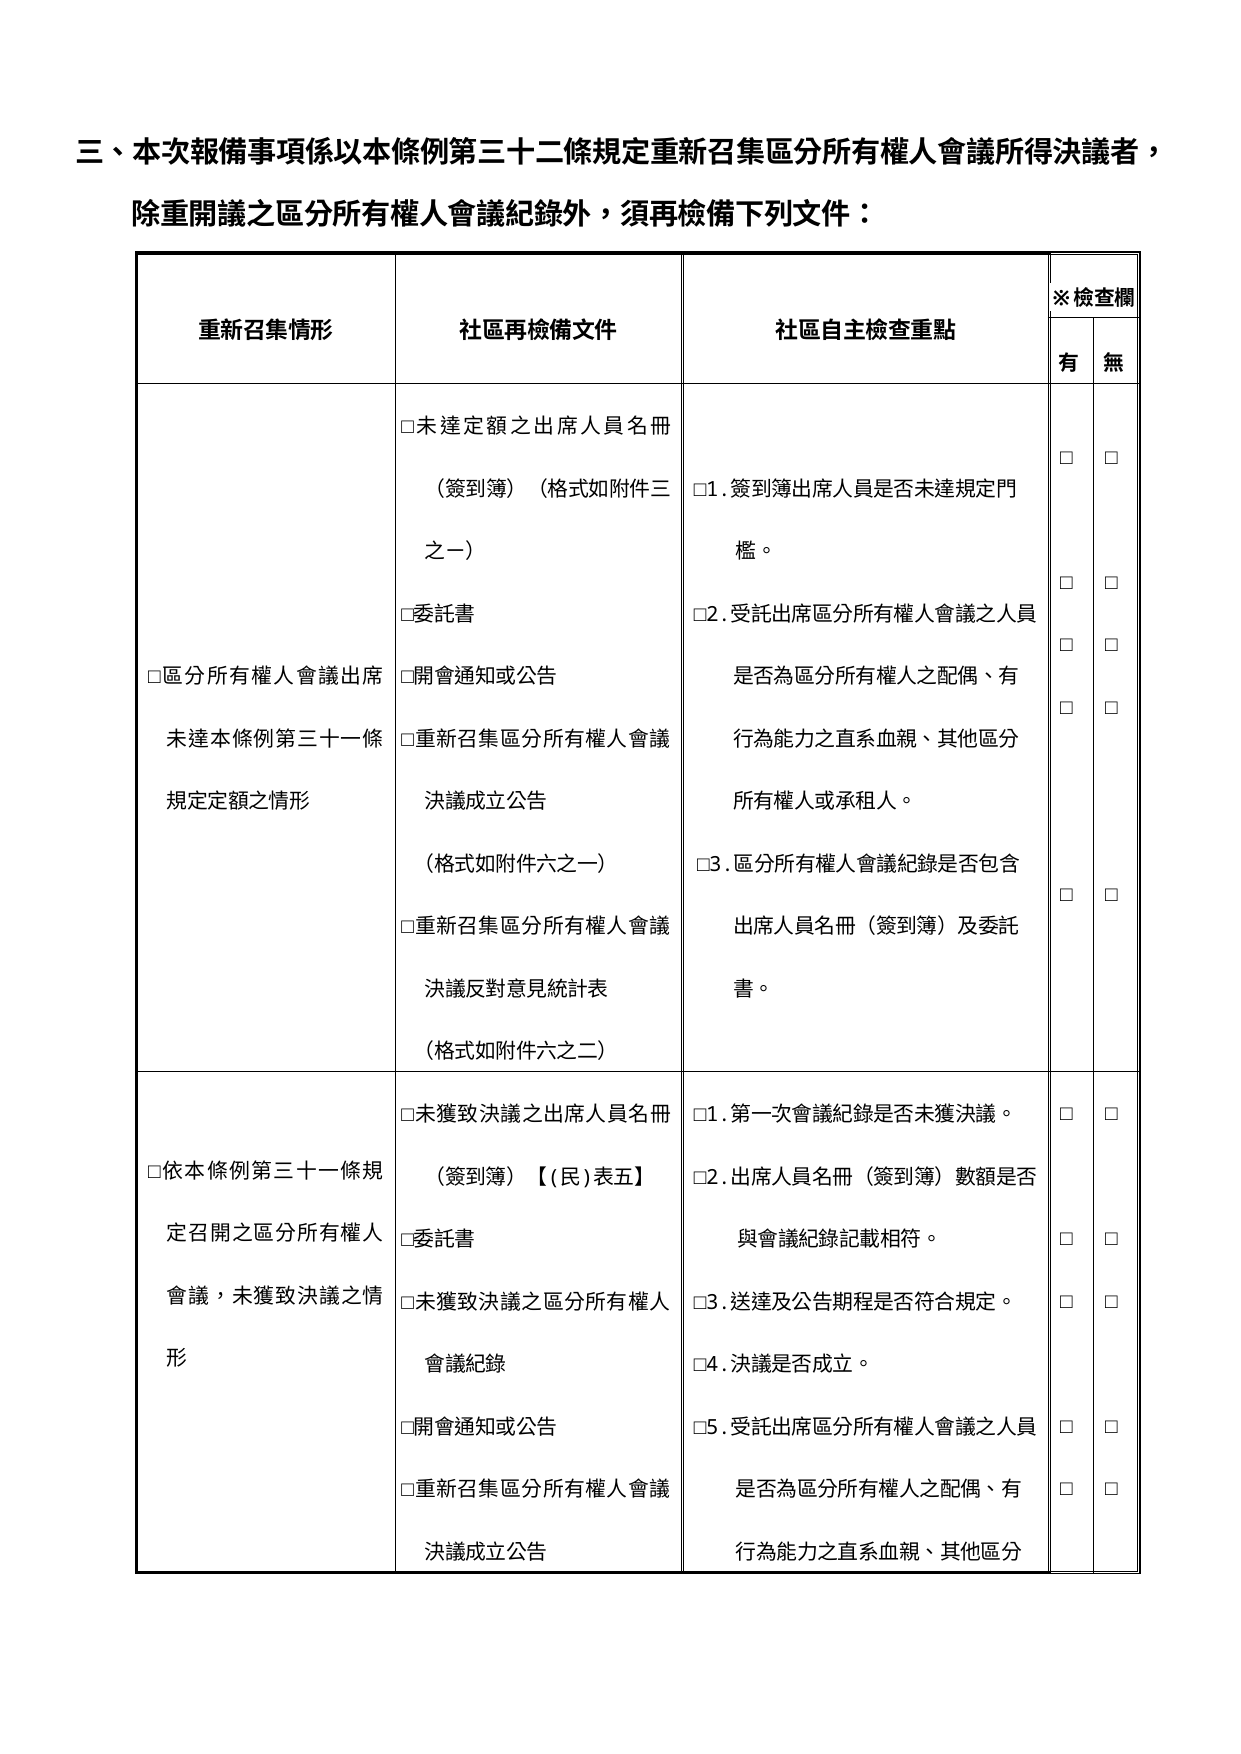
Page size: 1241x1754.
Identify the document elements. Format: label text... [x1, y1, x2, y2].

table_cell 有 [1051, 318, 1093, 383]
table_header 社區再檢備文件 [396, 255, 681, 383]
table_cell □1.簽到簿出席人員是否未達規定門檻。 □2.受託出席區分所有權人會議之人員是否為區分所有權人之配偶、有行為能力之直系血親、其他區分所有權人或承租人。 □3.區分所有權人會議紀錄是否包含出席人員名冊（簽到簿）及委託書。 [684, 384, 1048, 1071]
text 三、本次報備事項係以本條例第三十二條規定重新召集區分所有權人會議所得決議者，除重開議之區分所有權人會議紀錄外，須再檢備下列文件： [75, 108, 1192, 233]
table_cell □區分所有權人會議出席未達本條例第三十一條規定定額之情形 [138, 384, 395, 1071]
table_cell □ □ □ □ □ [1094, 384, 1137, 1071]
table_cell □ □ □ □ □ [1051, 1072, 1093, 1571]
table_cell □依本條例第三十一條規定召開之區分所有權人會議，未獲致決議之情形 [138, 1072, 395, 1571]
table_cell □ □ □ □ □ [1094, 1072, 1137, 1571]
table_cell □未達定額之出席人員名冊（簽到簿）（格式如附件三之ㄧ） □委託書 □開會通知或公告 □重新召集區分所有權人會議決議成立公告 （格式如附件六之一） □重新召集區分所有權人會議決議反對意見統計表 （格式如附件六之二） [396, 384, 681, 1071]
table_header 重新召集情形 [138, 255, 395, 383]
table_header ※檢查欄 [1051, 255, 1137, 317]
table_header 社區自主檢查重點 [684, 255, 1048, 383]
table_cell □1.第一次會議紀錄是否未獲決議。 □2.出席人員名冊（簽到簿）數額是否與會議紀錄記載相符。 □3.送達及公告期程是否符合規定。 □4.決議是否成立。 □5.受託出席區分所有權人會議之人員是否為區分所有權人之配偶、有行為能力之直系血親、其他區分 [684, 1072, 1048, 1571]
table_cell □未獲致決議之出席人員名冊（簽到簿）【(民)表五】 □委託書 □未獲致決議之區分所有權人會議紀錄 □開會通知或公告 □重新召集區分所有權人會議決議成立公告 [396, 1072, 681, 1571]
table_cell 無 [1094, 318, 1137, 383]
table_cell □ □ □ □ □ [1051, 384, 1093, 1071]
